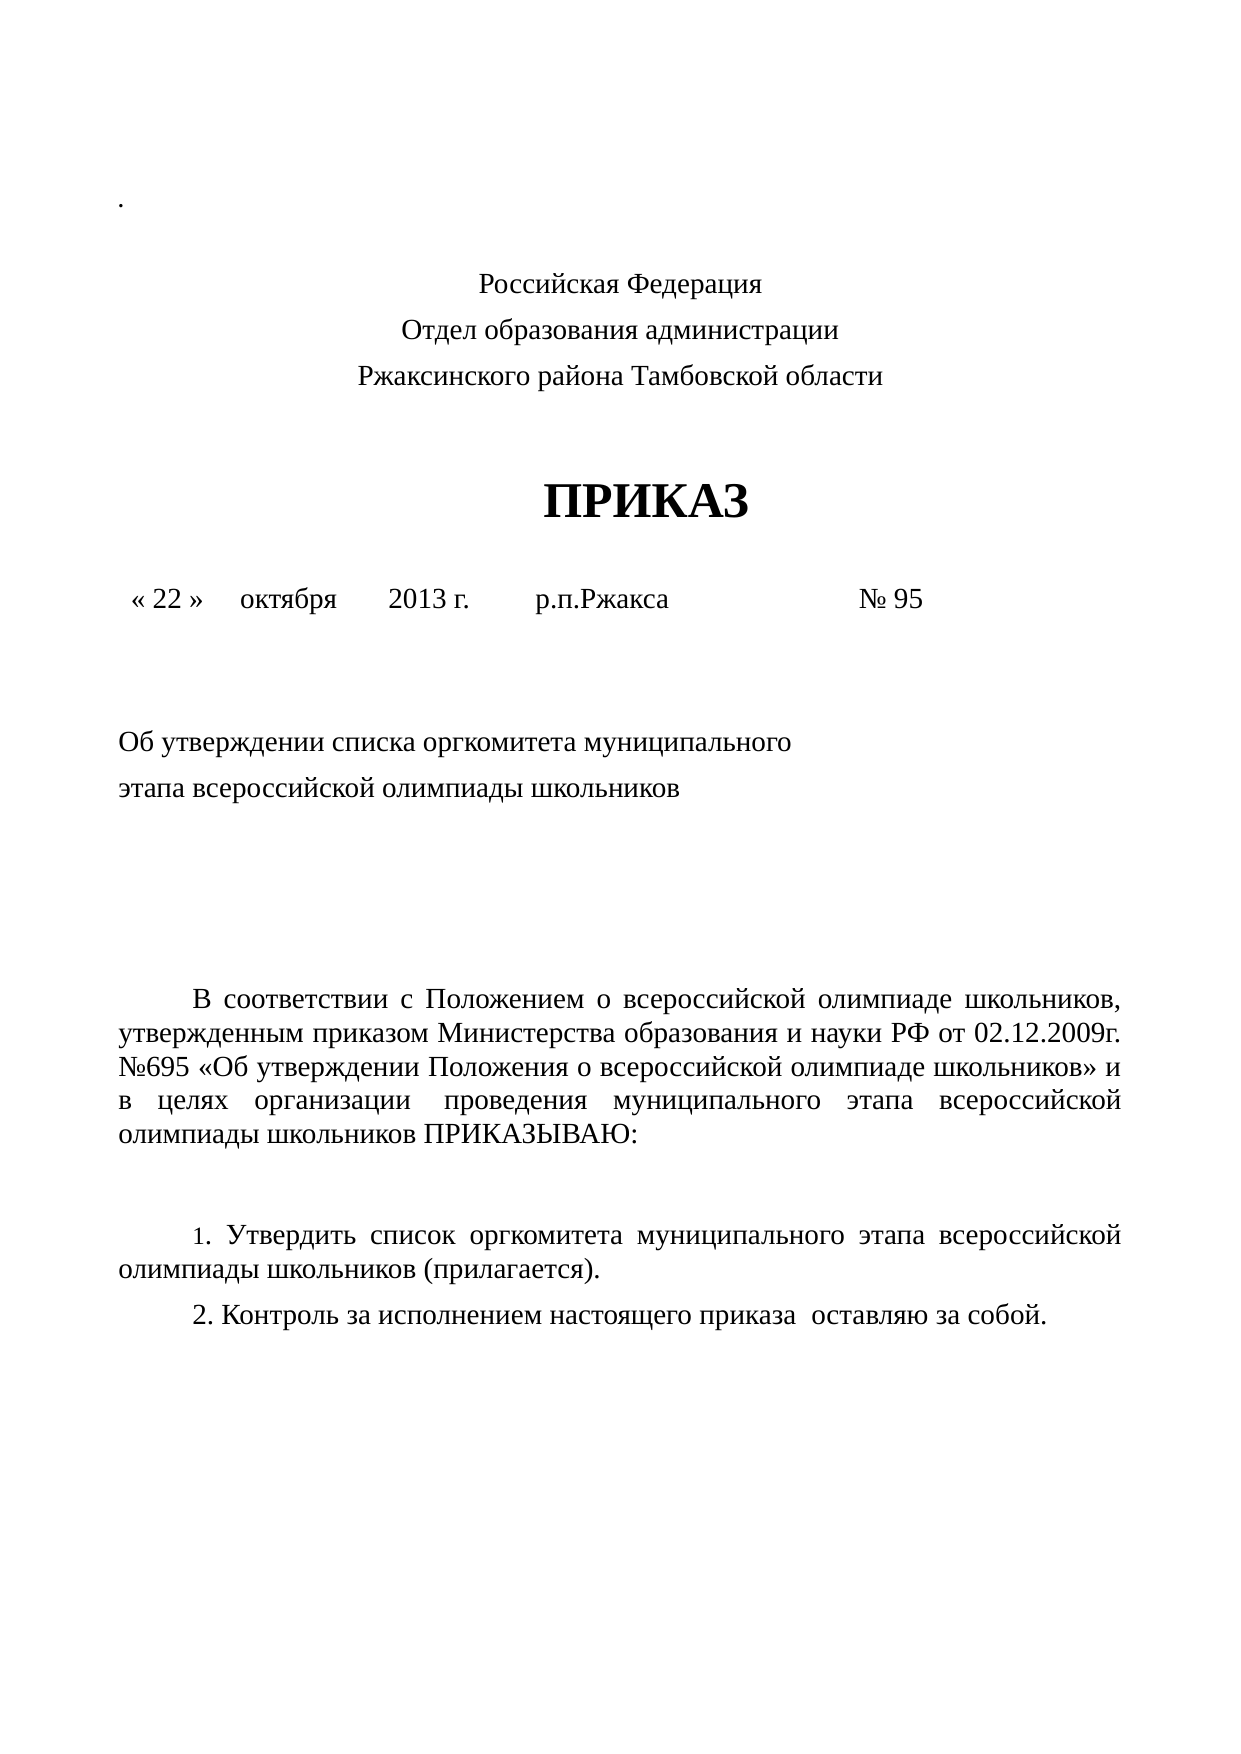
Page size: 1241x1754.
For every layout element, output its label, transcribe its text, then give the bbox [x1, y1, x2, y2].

text В соответствии с Положением о всероссийской олимпиаде школьников, утвержденным приказом Министерства образования и науки РФ от 02.12.2009г. №695 «Об утверждении Положения о всероссийской олимпиаде школьников» и в целях организации проведения муниципального этапа всероссийской олимпиады школьников ПРИКАЗЫВАЮ: [118, 982, 1122, 1149]
text . [118, 159, 1122, 212]
text Отдел образования администрации [118, 312, 1122, 346]
text « 22 » октября 2013 г. р.п.Ржакса № 95 [118, 582, 1122, 615]
subtitle ПРИКАЗ [118, 470, 1122, 528]
text Ржаксинского района Тамбовской области [118, 358, 1122, 392]
text этапа всероссийской олимпиады школьников [118, 771, 1122, 804]
text 1. Утвердить список оргкомитета муниципального этапа всероссийской олимпиады школьников (прилагается). [118, 1217, 1122, 1284]
text Российская Федерация [118, 266, 1122, 299]
text 2. Контроль за исполнением настоящего приказа оставляю за собой. [118, 1297, 1122, 1331]
text Об утверждении списка оргкомитета муниципального [118, 724, 1122, 758]
